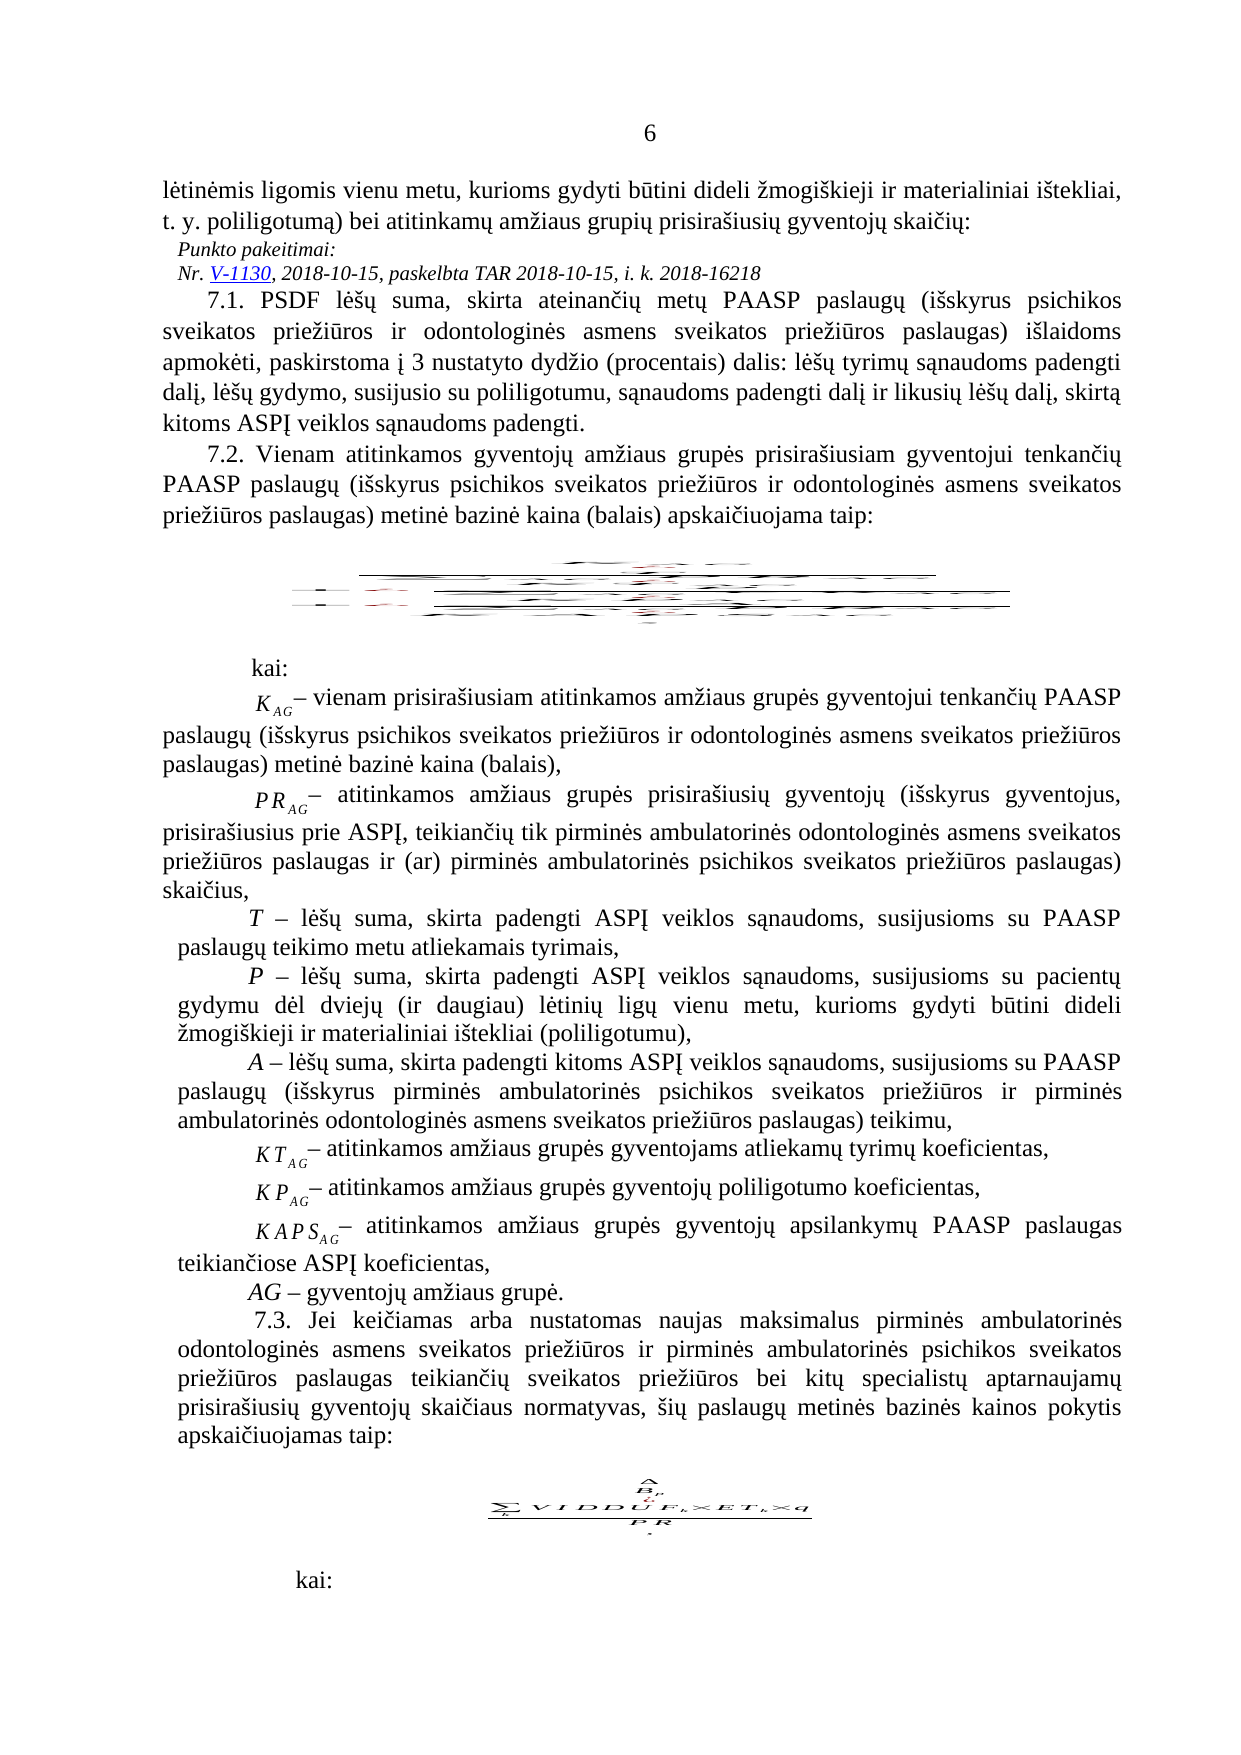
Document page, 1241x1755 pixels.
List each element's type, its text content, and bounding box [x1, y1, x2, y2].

text kai: [177, 653, 1122, 682]
text AG – gyventojų amžiaus grupė. [177, 1277, 1122, 1306]
text T – lėšų suma, skirta padengti ASPĮ veiklos sąnaudoms, susijusioms su PAASP paslaugų teikimo metu atliekamais tyrimais, [177, 903, 1122, 961]
text P – lėšų suma, skirta padengti ASPĮ veiklos sąnaudoms, susijusioms su pacientų gydymu dėl dviejų (ir daugiau) lėtinių ligų vienu metu, kurioms gydyti būtini dideli žmogiškieji ir materialiniai ištekliai (poliligotumu), [177, 961, 1122, 1047]
text – atitinkamos amžiaus grupės gyventojams atliekamų tyrimų koeficientas, [177, 1133, 1122, 1172]
text – vienam prisirašiusiam atitinkamos amžiaus grupės gyventojui tenkančių PAASP paslaugų (išskyrus psichikos sveikatos priežiūros ir odontologinės asmens sveikatos priežiūros paslaugas) metinė bazinė kaina (balais), [162, 682, 1122, 777]
text A – lėšų suma, skirta padengti kitoms ASPĮ veiklos sąnaudoms, susijusioms su PAASP paslaugų (išskyrus pirminės ambulatorinės psichikos sveikatos priežiūros ir pirminės ambulatorinės odontologinės asmens sveikatos priežiūros paslaugas) teikimu, [177, 1047, 1122, 1133]
text 7.1. PSDF lėšų suma, skirta ateinančių metų PAASP paslaugų (išskyrus psichikos sveikatos priežiūros ir odontologinės asmens sveikatos priežiūros paslaugas) išlaidoms apmokėti, paskirstoma į 3 nustatyto dydžio (procentais) dalis: lėšų tyrimų sąnaudoms padengti dalį, lėšų gydymo, susijusio su poliligotumu, sąnaudoms padengti dalį ir likusių lėšų dalį, skirtą kitoms ASPĮ veiklos sąnaudoms padengti. [162, 285, 1122, 437]
text 7.2. Vienam atitinkamos gyventojų amžiaus grupės prisirašiusiam gyventojui tenkančių PAASP paslaugų (išskyrus psichikos sveikatos priežiūros ir odontologinės asmens sveikatos priežiūros paslaugas) metinė bazinė kaina (balais) apskaičiuojama taip: [162, 439, 1122, 529]
text – atitinkamos amžiaus grupės gyventojų apsilankymų PAASP paslaugas teikiančiose ASPĮ koeficientas, [177, 1210, 1122, 1277]
text lėtinėmis ligomis vienu metu, kurioms gydyti būtini dideli žmogiškieji ir materialiniai ištekliai, t. y. poliligotumą) bei atitinkamų amžiaus grupių prisirašiusių gyventojų skaičių: [162, 176, 1122, 235]
text – atitinkamos amžiaus grupės gyventojų poliligotumo koeficientas, [177, 1172, 1122, 1210]
text kai: [252, 1565, 1122, 1593]
text Punkto pakeitimai: [177, 237, 1122, 261]
text Nr. V-1130, 2018-10-15, paskelbta TAR 2018-10-15, i. k. 2018-16218 [177, 261, 1122, 285]
text 7.3. Jei keičiamas arba nustatomas naujas maksimalus pirminės ambulatorinės odontologinės asmens sveikatos priežiūros ir pirminės ambulatorinės psichikos sveikatos priežiūros paslaugas teikiančių sveikatos priežiūros bei kitų specialistų aptarnaujamų prisirašiusių gyventojų skaičiaus normatyvas, šių paslaugų metinės bazinės kainos pokytis apskaičiuojamas taip: [177, 1306, 1122, 1449]
text – atitinkamos amžiaus grupės prisirašiusių gyventojų (išskyrus gyventojus, prisirašiusius prie ASPĮ, teikiančių tik pirminės ambulatorinės odontologinės asmens sveikatos priežiūros paslaugas ir (ar) pirminės ambulatorinės psichikos sveikatos priežiūros paslaugas) skaičius, [162, 777, 1122, 903]
